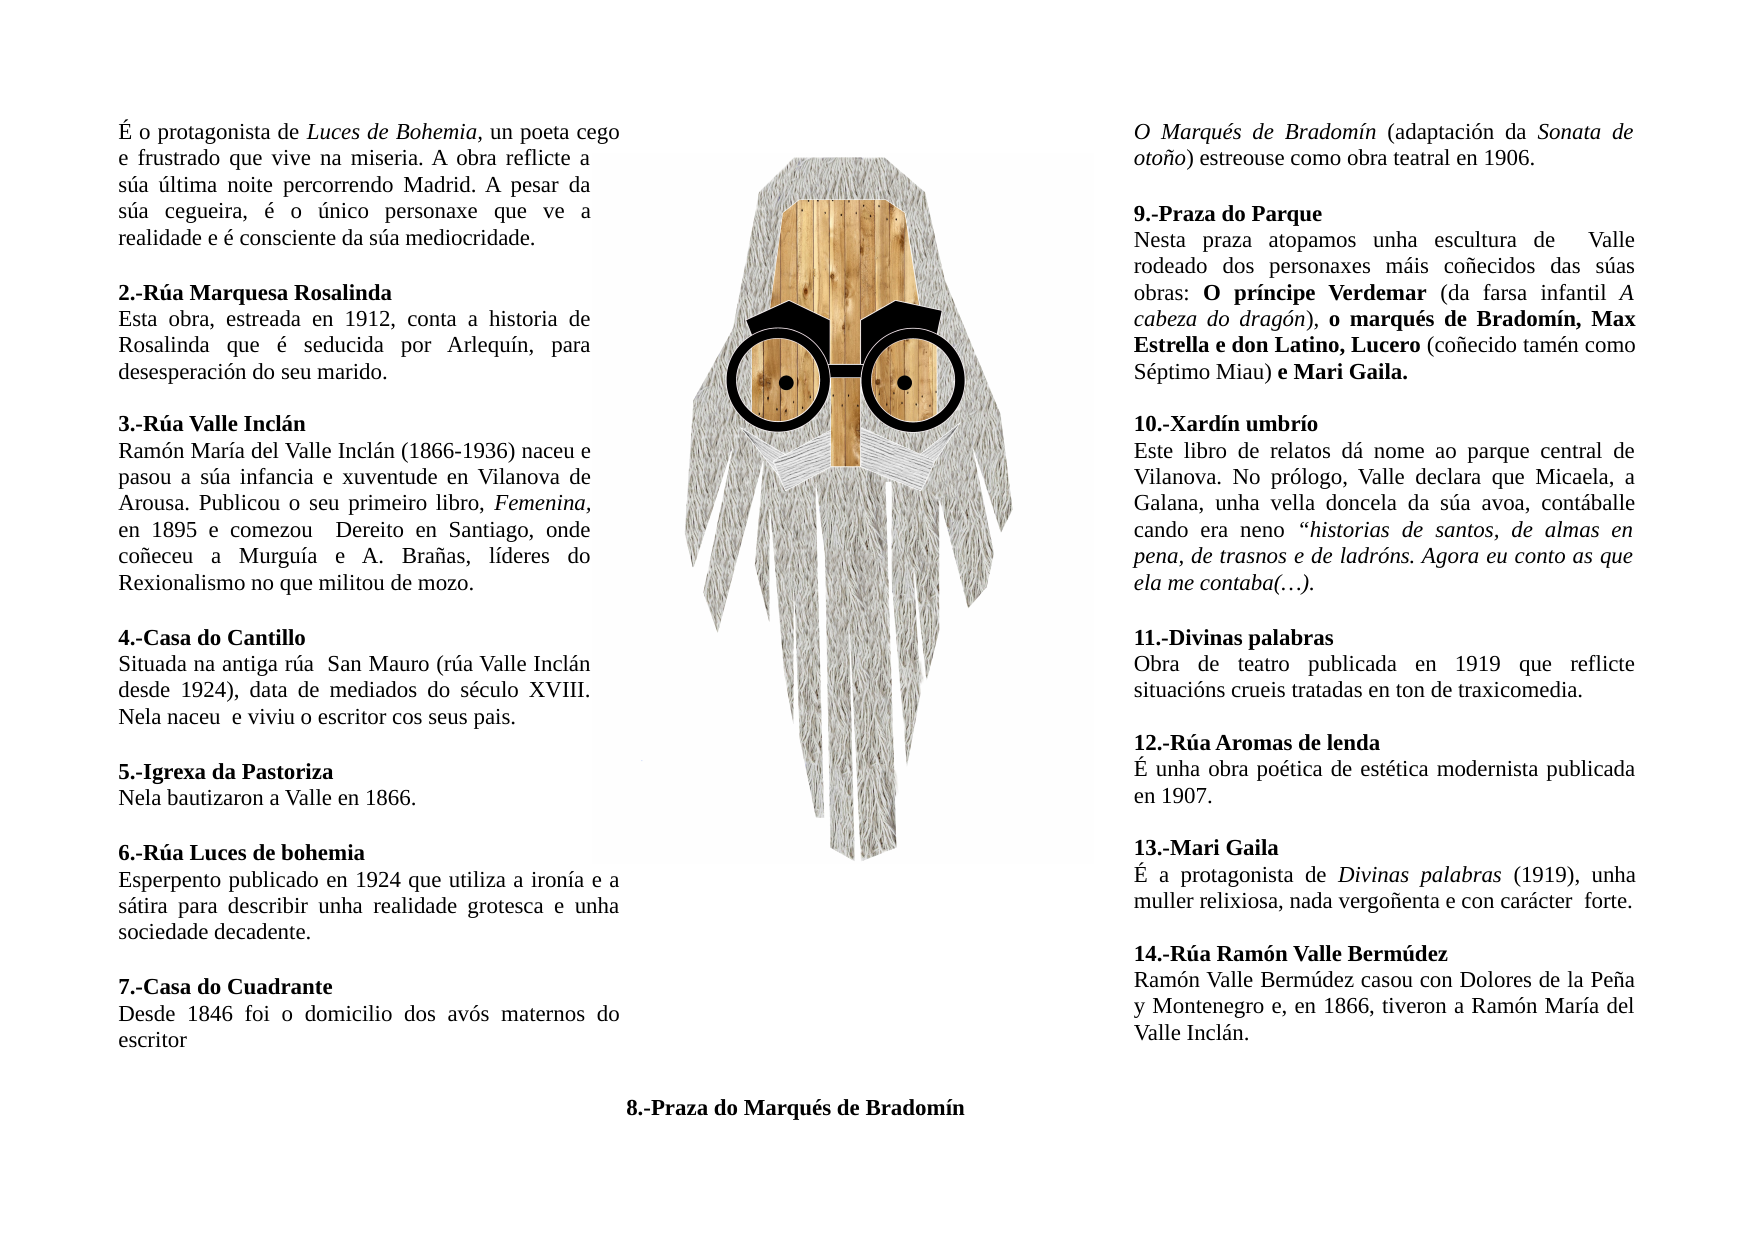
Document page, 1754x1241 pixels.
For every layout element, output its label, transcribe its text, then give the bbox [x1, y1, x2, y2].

text Nela bautizaron a Valle en 1866. [118, 784, 591, 811]
text 5.-Igrexa da Pastoriza [118, 758, 591, 784]
text É a protagonista de Divinas palabras (1919), unha muller relixiosa, nada vergoñenta e con carácter forte. [1134, 861, 1636, 913]
text Ramón María del Valle Inclán (1866-1936) naceu e pasou a súa infancia e xuventude en Vilanova de Arousa. Publicou o seu primeiro libro, Femenina, en 1895 e comezou Dereito en Santiago, onde coñeceu a Murguía e A. Brañas, líderes do Rexionalismo no que militou de mozo. [118, 437, 591, 595]
text Esperpento publicado en 1924 que utiliza a ironía e a sátira para describir unha realidade grotesca e unha sociedade decadente. [118, 866, 620, 945]
text Ramón Valle Bermúdez casou con Dolores de la Peña y Montenegro e, en 1866, tiveron a Ramón María del Valle Inclán. [1134, 966, 1636, 1045]
text É o protagonista de Luces de Bohemia, un poeta cego e frustrado que vive na miseria. A obra reflicte a súa última noite percorrendo Madrid. A pesar da súa cegueira, é o único personaxe que ve a realidade e é consciente da súa mediocridade. [118, 118, 620, 250]
text 10.-Xardín umbrío [1134, 410, 1636, 437]
text Situada na antiga rúa San Mauro (rúa Valle Inclán desde 1924), data de mediados do século XVIII. Nela naceu e viviu o escritor cos seus pais. [118, 650, 591, 729]
text 6.-Rúa Luces de bohemia [118, 839, 620, 866]
text 8.-Praza do Marqués de Bradomín [626, 1094, 1128, 1120]
text 4.-Casa do Cantillo [118, 624, 591, 650]
text 13.-Mari Gaila [1134, 834, 1636, 861]
text 9.-Praza do Parque [1134, 199, 1636, 226]
text 14.-Rúa Ramón Valle Bermúdez [1134, 940, 1636, 966]
text Este libro de relatos dá nome ao parque central de Vilanova. No prólogo, Valle declara que Micaela, a Galana, unha vella doncela da súa avoa, contáballe cando era neno “historias de santos, de almas en pena, de trasnos e de ladróns. Agora eu conto as que ela me contaba(…). [1134, 437, 1636, 595]
text O Marqués de Bradomín (adaptación da Sonata de otoño) estreouse como obra teatral en 1906. [1134, 118, 1636, 171]
text 2.-Rúa Marquesa Rosalinda [118, 279, 591, 305]
text Esta obra, estreada en 1912, conta a historia de Rosalinda que é seducida por Arlequín, para desesperación do seu marido. [118, 305, 591, 384]
text 7.-Casa do Cuadrante [118, 973, 620, 1000]
text 11.-Divinas palabras [1134, 624, 1636, 650]
text 12.-Rúa Aromas de lenda [1134, 729, 1636, 755]
picture [591, 153, 1094, 864]
text Nesta praza atopamos unha escultura de Valle rodeado dos personaxes máis coñecidos das súas obras: O príncipe Verdemar (da farsa infantil A cabeza do dragón), o marqués de Bradomín, Max Estrella e don Latino, Lucero (coñecido tamén como Séptimo Miau) e Mari Gaila. [1134, 226, 1636, 384]
text Obra de teatro publicada en 1919 que reflicte situacións crueis tratadas en ton de traxicomedia. [1134, 650, 1636, 703]
text Desde 1846 foi o domicilio dos avós maternos do escritor [118, 1000, 620, 1052]
text É unha obra poética de estética modernista publicada en 1907. [1134, 755, 1636, 808]
text 3.-Rúa Valle Inclán [118, 410, 591, 437]
